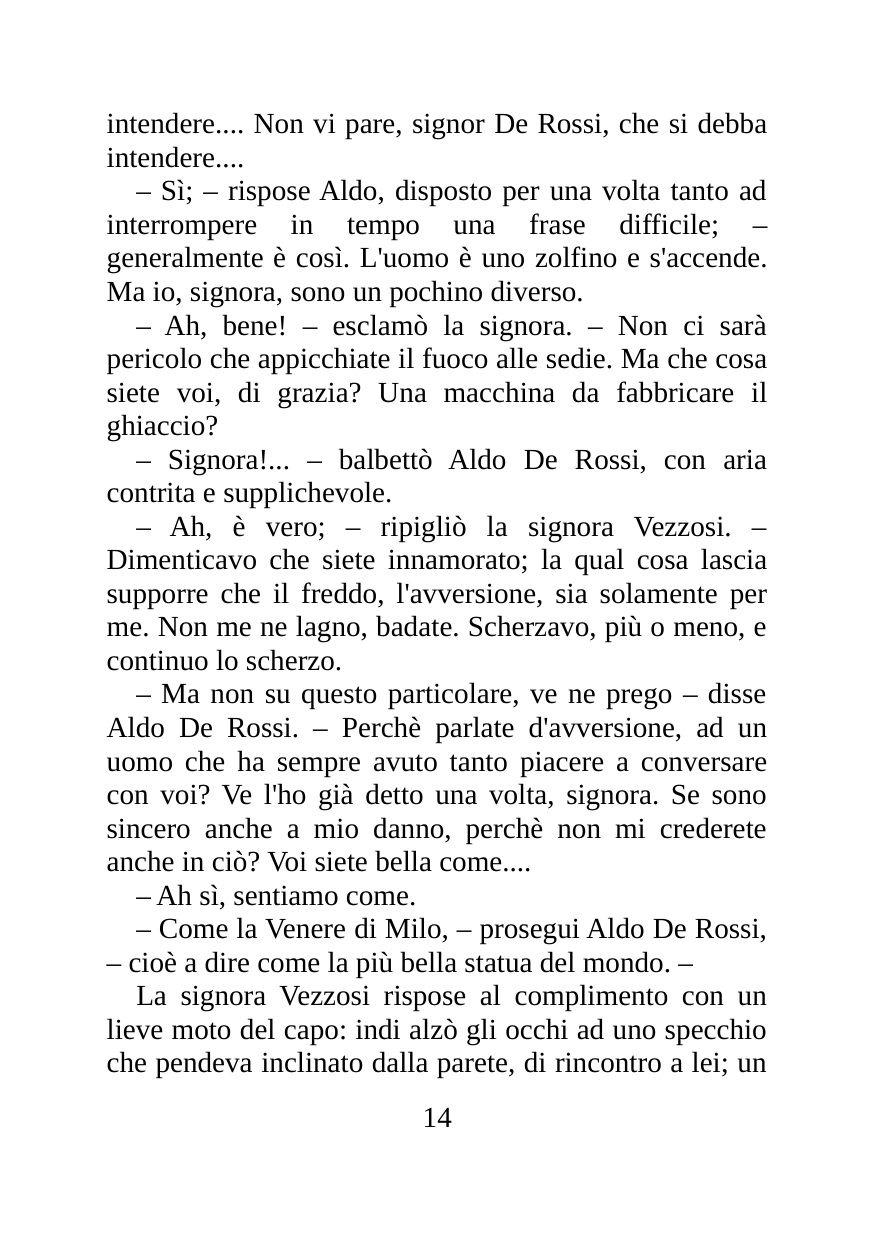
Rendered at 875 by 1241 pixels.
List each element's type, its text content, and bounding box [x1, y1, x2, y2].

text ‒ Ah, è vero; ‒ ripigliò la signora Vezzosi. ‒ Dimenticavo che siete innamorato; la qual cosa lascia supporre che il freddo, l'avversione, sia solamente per me. Non me ne lagno, badate. Scherzavo, più o meno, e continuo lo scherzo. [106, 509, 768, 677]
text intendere.... Non vi pare, signor De Rossi, che si debba intendere.... [106, 106, 768, 173]
text ‒ Sì; ‒ rispose Aldo, disposto per una volta tanto ad interrompere in tempo una frase difficile; ‒ generalmente è così. L'uomo è uno zolfino e s'accende. Ma io, signora, sono un pochino diverso. [106, 173, 768, 308]
text La signora Vezzosi rispose al complimento con un lieve moto del capo: indi alzò gli occhi ad uno specchio che pendeva inclinato dalla parete, di rincontro a lei; un [106, 978, 768, 1079]
text ‒ Ma non su questo particolare, ve ne prego ‒ disse Aldo De Rossi. ‒ Perchè parlate d'avversione, ad un uomo che ha sempre avuto tanto piacere a conversare con voi? Ve l'ho già detto una volta, signora. Se sono sincero anche a mio danno, perchè non mi crederete anche in ciò? Voi siete bella come.... [106, 677, 768, 878]
text ‒ Come la Venere di Milo, ‒ prosegui Aldo De Rossi, ‒ cioè a dire come la più bella statua del mondo. ‒ [106, 911, 768, 978]
text ‒ Ah sì, sentiamo come. [106, 878, 768, 911]
text ‒ Signora!... ‒ balbettò Aldo De Rossi, con aria contrita e supplichevole. [106, 442, 768, 509]
text ‒ Ah, bene! ‒ esclamò la signora. ‒ Non ci sarà pericolo che appicchiate il fuoco alle sedie. Ma che cosa siete voi, di grazia? Una macchina da fabbricare il ghiaccio? [106, 308, 768, 442]
